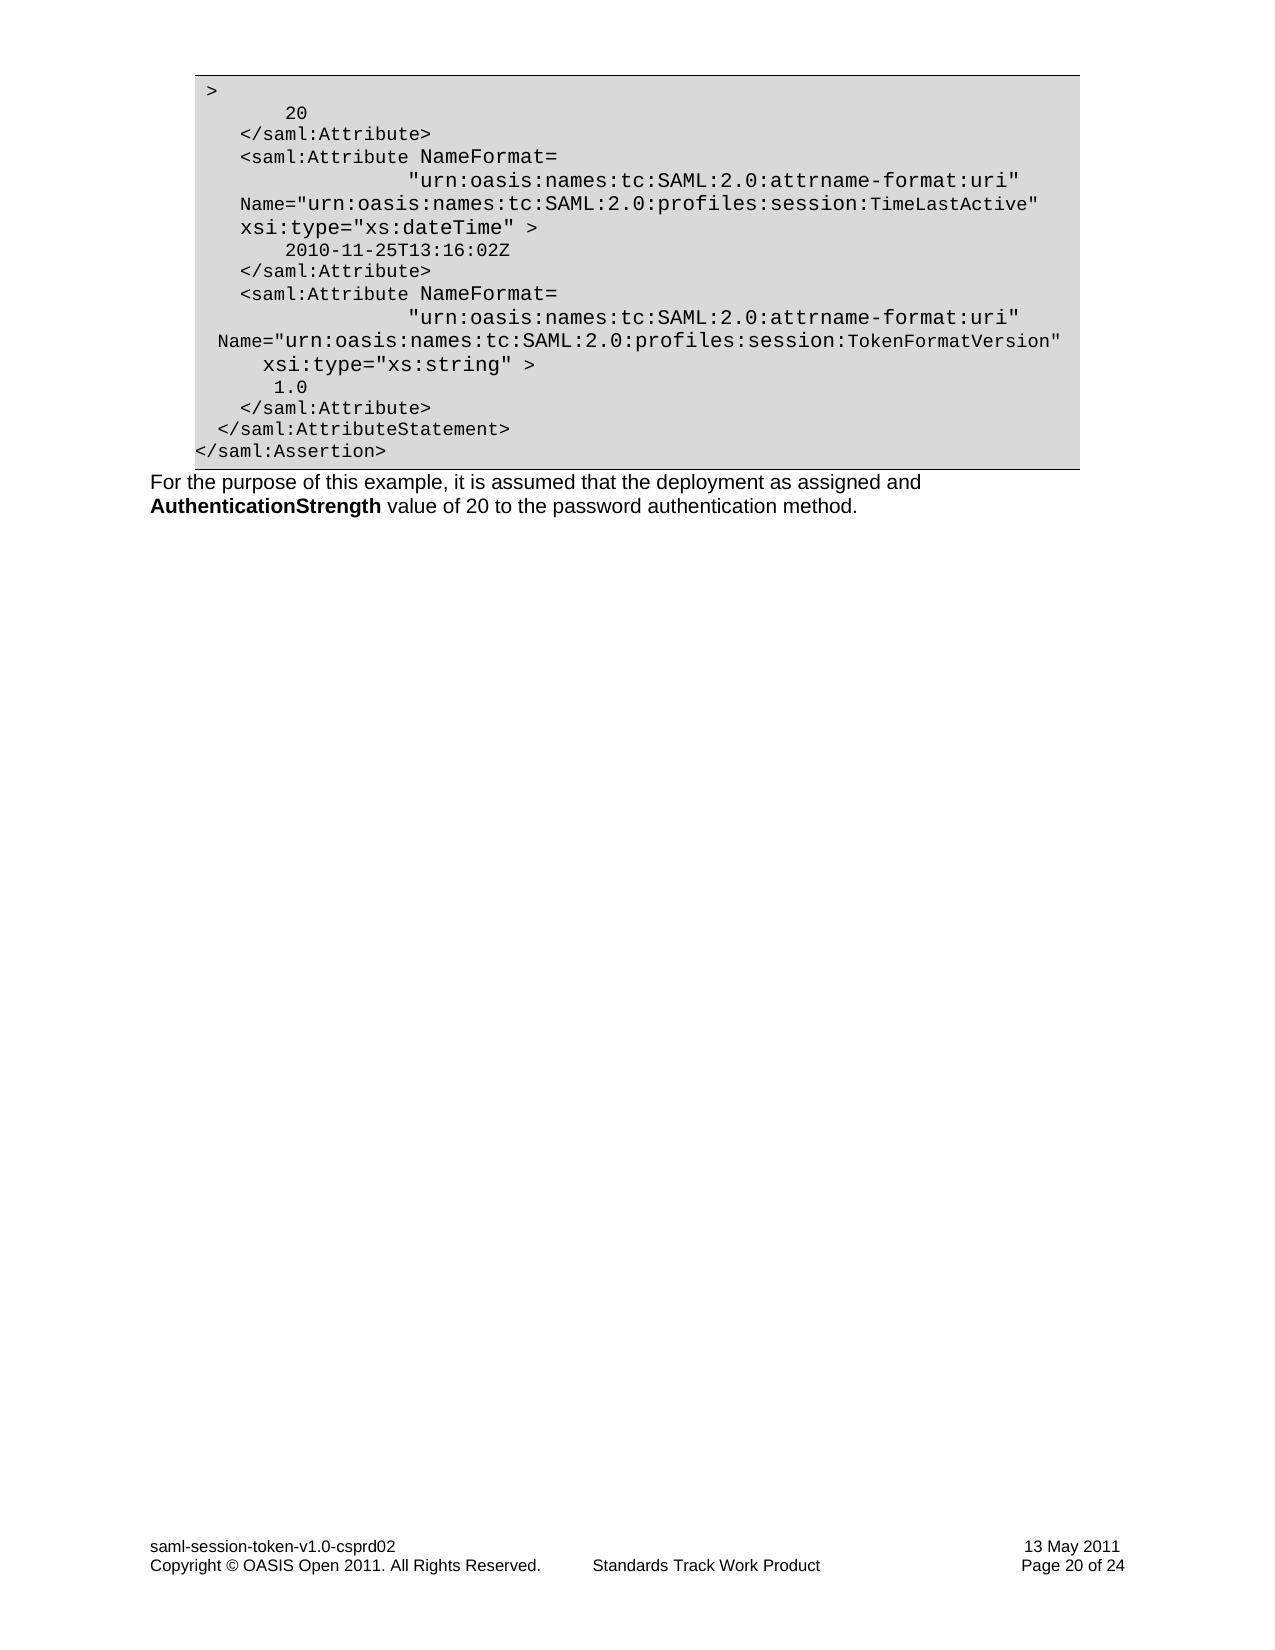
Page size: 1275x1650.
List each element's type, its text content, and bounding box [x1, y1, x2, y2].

text For the purpose of this example, it is assumed that the deployment as assigned and AuthenticationStrength value of 20 to the password authentication method. [150, 470, 1125, 518]
text </saml:Attribute> [195, 117, 1080, 139]
text </saml:AttributeStatement> [195, 413, 1080, 434]
text <saml:Attribute NameFormat= [195, 139, 1080, 162]
text </saml:Attribute> [195, 254, 1080, 276]
text <saml:Attribute NameFormat= [195, 276, 1080, 299]
text </saml:Assertion> [195, 434, 1080, 469]
text Name="urn:oasis:names:tc:SAML:2.0:profiles:session:TokenFormatVersion" [195, 323, 1080, 347]
text "urn:oasis:names:tc:SAML:2.0:attrname-format:uri" [195, 162, 1080, 186]
text Name="urn:oasis:names:tc:SAML:2.0:profiles:session:TimeLastActive" [195, 186, 1080, 210]
text xsi:type="xs:string" > [195, 347, 1080, 370]
text 2010-11-25T13:16:02Z [195, 233, 1080, 254]
text xsi:type="xs:dateTime" > [195, 210, 1080, 233]
text 20 [195, 96, 1080, 117]
text 1.0 [195, 370, 1080, 392]
text "urn:oasis:names:tc:SAML:2.0:attrname-format:uri" [195, 299, 1080, 323]
text </saml:Attribute> [195, 392, 1080, 413]
text > [195, 76, 1080, 96]
